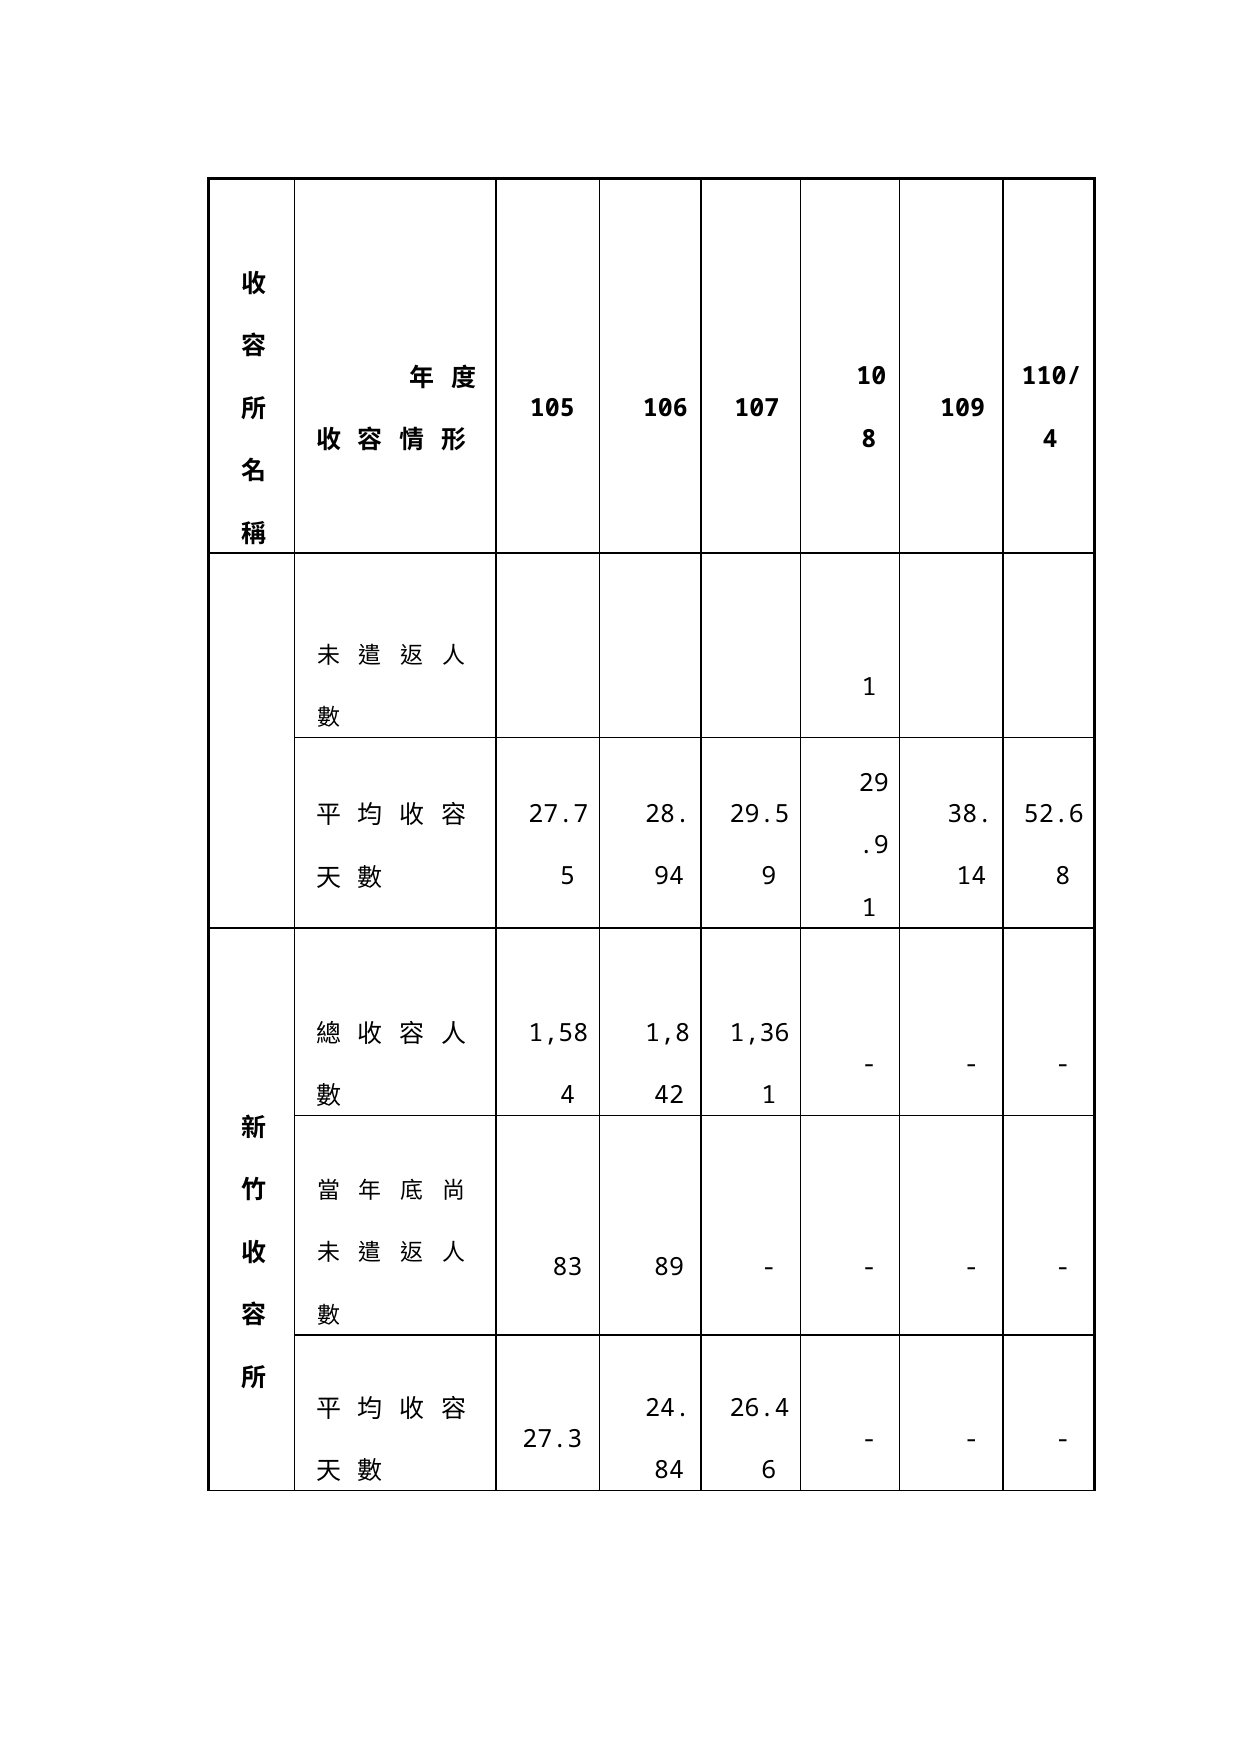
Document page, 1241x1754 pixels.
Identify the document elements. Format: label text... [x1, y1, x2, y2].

table_header 110/4 [1004, 180, 1093, 552]
table_cell - [702, 1116, 800, 1334]
table_cell [1004, 554, 1093, 737]
table_header 106 [600, 180, 700, 552]
table_cell [210, 554, 294, 927]
table_cell 38.14 [900, 738, 1002, 927]
table_cell 52.68 [1004, 738, 1093, 927]
table_cell - [801, 1336, 899, 1490]
table_cell 27.3 [497, 1336, 599, 1490]
table_cell 新竹收容所 [210, 929, 294, 1490]
table_cell 28.94 [600, 738, 700, 927]
table_header 107 [702, 180, 800, 552]
table_cell - [900, 929, 1002, 1115]
table_header 109 [900, 180, 1002, 552]
table_cell - [900, 1116, 1002, 1334]
table_cell 26.46 [702, 1336, 800, 1490]
table_cell - [900, 1336, 1002, 1490]
table_cell [702, 554, 800, 737]
table_header 105 [497, 180, 599, 552]
table_cell - [1004, 1116, 1093, 1334]
table_cell 1,361 [702, 929, 800, 1115]
table_cell 當年底尚未遣返人數 [295, 1116, 495, 1334]
table_cell 27.75 [497, 738, 599, 927]
table_cell 總收容人數 [295, 929, 495, 1115]
table_cell 89 [600, 1116, 700, 1334]
table_header 年度 收容情形 [295, 180, 495, 552]
table_cell - [1004, 1336, 1093, 1490]
table_cell [497, 554, 599, 737]
table_cell 平均收容天數 [295, 738, 495, 927]
table_cell [900, 554, 1002, 737]
table_cell 1,584 [497, 929, 599, 1115]
table_cell - [801, 929, 899, 1115]
table_cell 29.91 [801, 738, 899, 927]
table_cell 1 [801, 554, 899, 737]
table_cell - [1004, 929, 1093, 1115]
table_cell [600, 554, 700, 737]
table_cell - [801, 1116, 899, 1334]
table_cell 24.84 [600, 1336, 700, 1490]
table_cell 未遣返人數 [295, 554, 495, 737]
table_cell 29.59 [702, 738, 800, 927]
table_cell 1,842 [600, 929, 700, 1115]
table_cell 平均收容天數 [295, 1336, 495, 1490]
table_cell 83 [497, 1116, 599, 1334]
table_header 收容所名稱 [210, 180, 294, 552]
table_header 108 [801, 180, 899, 552]
